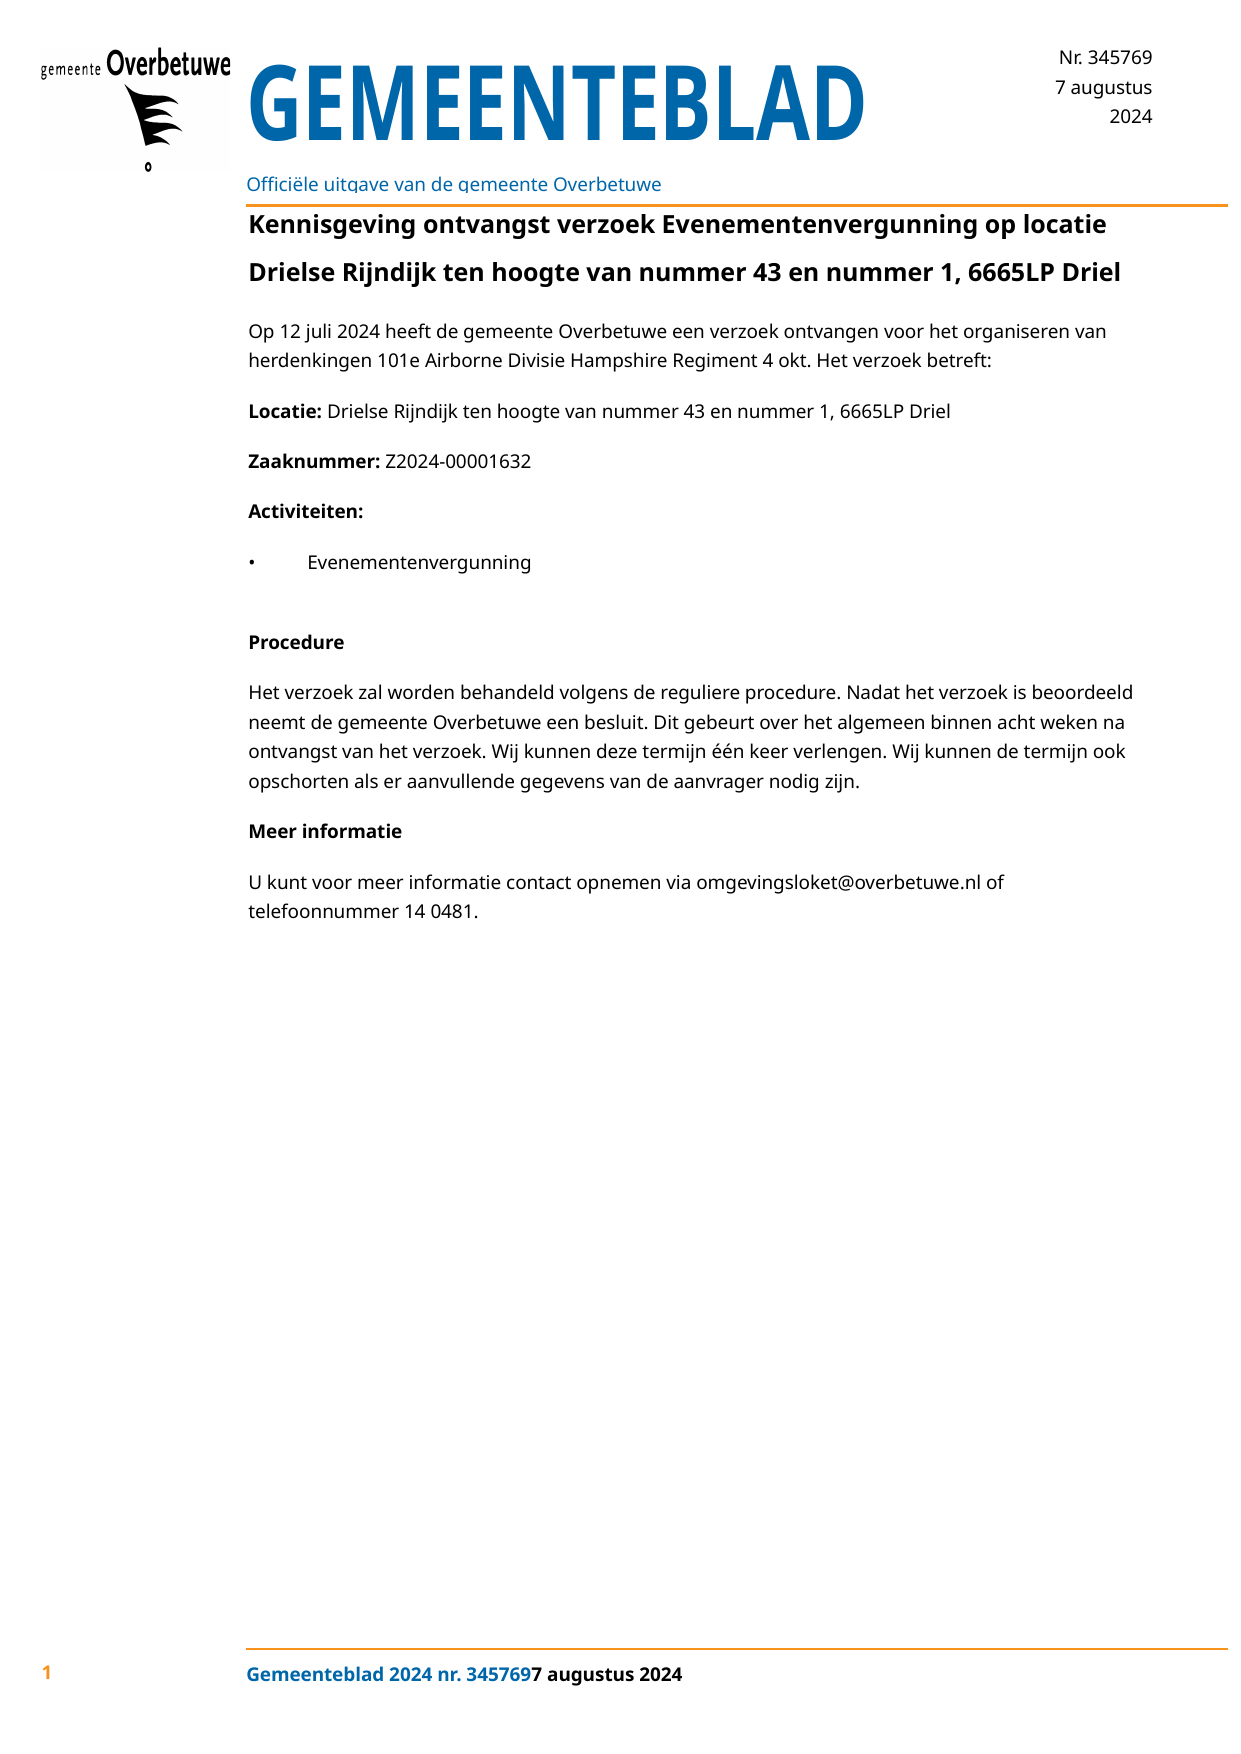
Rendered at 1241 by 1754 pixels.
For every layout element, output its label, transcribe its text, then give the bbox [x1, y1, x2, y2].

picture [41, 47, 231, 172]
text Meer informatie [248, 819, 1152, 844]
text Kennisgeving ontvangst verzoek Evenementenvergunning op locatie Drielse Rijndijk ten hoogte van nummer 43 en nummer 1, 6665LP Driel [248, 207, 1152, 288]
list Evenementenvergunning [248, 549, 1152, 575]
text Locatie: Drielse Rijndijk ten hoogte van nummer 43 en nummer 1, 6665LP Driel [248, 398, 1152, 424]
text Het verzoek zal worden behandeld volgens de reguliere procedure. Nadat het verzoek is beoordeeld neemt de gemeente Overbetuwe een besluit. Dit gebeurt over het algemeen binnen acht weken na ontvangst van het verzoek. Wij kunnen deze termijn één keer verlengen. Wij kunnen de termijn ook opschorten als er aanvullende gegevens van de aanvrager nodig zijn. [248, 679, 1152, 794]
text Zaaknummer: Z2024-00001632 [248, 448, 1152, 474]
text U kunt voor meer informatie contact opnemen via omgevingsloket@overbetuwe.nl of telefoonnummer 14 0481. [248, 869, 1152, 924]
text Procedure [248, 629, 1152, 655]
text Activiteiten: [248, 499, 1152, 524]
text Op 12 juli 2024 heeft de gemeente Overbetuwe een verzoek ontvangen voor het organiseren van herdenkingen 101e Airborne Divisie Hampshire Regiment 4 okt. Het verzoek betreft: [248, 318, 1152, 373]
